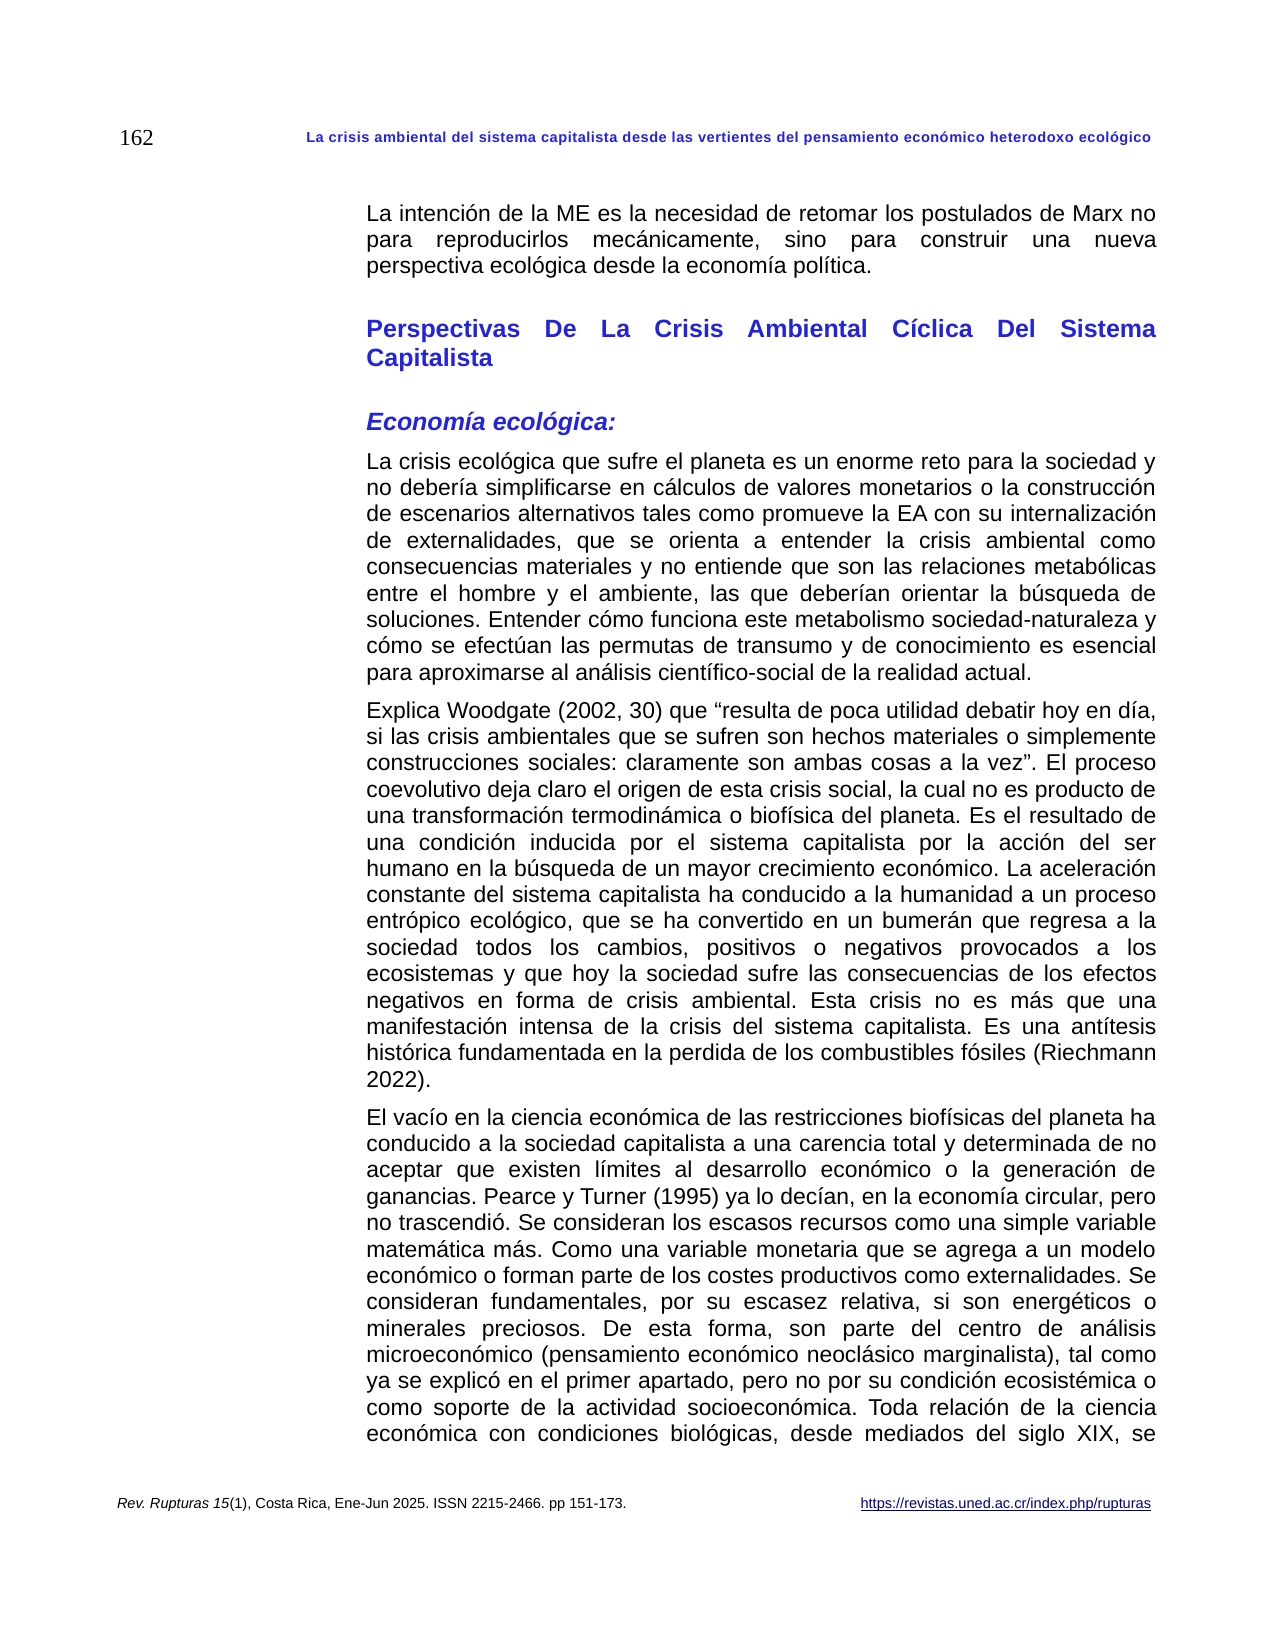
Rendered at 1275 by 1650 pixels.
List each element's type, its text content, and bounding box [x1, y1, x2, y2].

text Explica Woodgate (2002, 30) que “resulta de poca utilidad debatir hoy en día, si las crisis ambientales que se sufren son hechos materiales o simplemente construcciones sociales: claramente son ambas cosas a la vez”. El proceso coevolutivo deja claro el origen de esta crisis social, la cual no es producto de una transformación termodinámica o biofísica del planeta. Es el resultado de una condición inducida por el sistema capitalista por la acción del ser humano en la búsqueda de un mayor crecimiento económico. La aceleración constante del sistema capitalista ha conducido a la humanidad a un proceso entrópico ecológico, que se ha convertido en un bumerán que regresa a la sociedad todos los cambios, positivos o negativos provocados a los ecosistemas y que hoy la sociedad sufre las consecuencias de los efectos negativos en forma de crisis ambiental. Esta crisis no es más que una manifestación intensa de la crisis del sistema capitalista. Es una antítesis histórica fundamentada en la perdida de los combustibles fósiles (Riechmann 2022). [366, 697, 1157, 1092]
subtitle Perspectivas De La Crisis Ambiental Cíclica Del Sistema Capitalista [366, 314, 1157, 372]
text El vacío en la ciencia económica de las restricciones biofísicas del planeta ha conducido a la sociedad capitalista a una carencia total y determinada de no aceptar que existen límites al desarrollo económico o la generación de ganancias. Pearce y Turner (1995) ya lo decían, en la economía circular, pero no trascendió. Se consideran los escasos recursos como una simple variable matemática más. Como una variable monetaria que se agrega a un modelo económico o forman parte de los costes productivos como externalidades. Se consideran fundamentales, por su escasez relativa, si son energéticos o minerales preciosos. De esta forma, son parte del centro de análisis microeconómico (pensamiento económico neoclásico marginalista), tal como ya se explicó en el primer apartado, pero no por su condición ecosistémica o como soporte de la actividad socioeconómica. Toda relación de la ciencia económica con condiciones biológicas, desde mediados del siglo XIX, se [366, 1104, 1157, 1446]
text La intención de la ME es la necesidad de retomar los postulados de Marx no para reproducirlos mecánicamente, sino para construir una nueva perspectiva ecológica desde la economía política. [366, 200, 1157, 279]
text La crisis ecológica que sufre el planeta es un enorme reto para la sociedad y no debería simplificarse en cálculos de valores monetarios o la construcción de escenarios alternativos tales como promueve la EA con su internalización de externalidades, que se orienta a entender la crisis ambiental como consecuencias materiales y no entiende que son las relaciones metabólicas entre el hombre y el ambiente, las que deberían orientar la búsqueda de soluciones. Entender cómo funciona este metabolismo sociedad-naturaleza y cómo se efectúan las permutas de transumo y de conocimiento es esencial para aproximarse al análisis científico-social de la realidad actual. [366, 448, 1157, 685]
subtitle Economía ecológica: [366, 407, 1157, 436]
